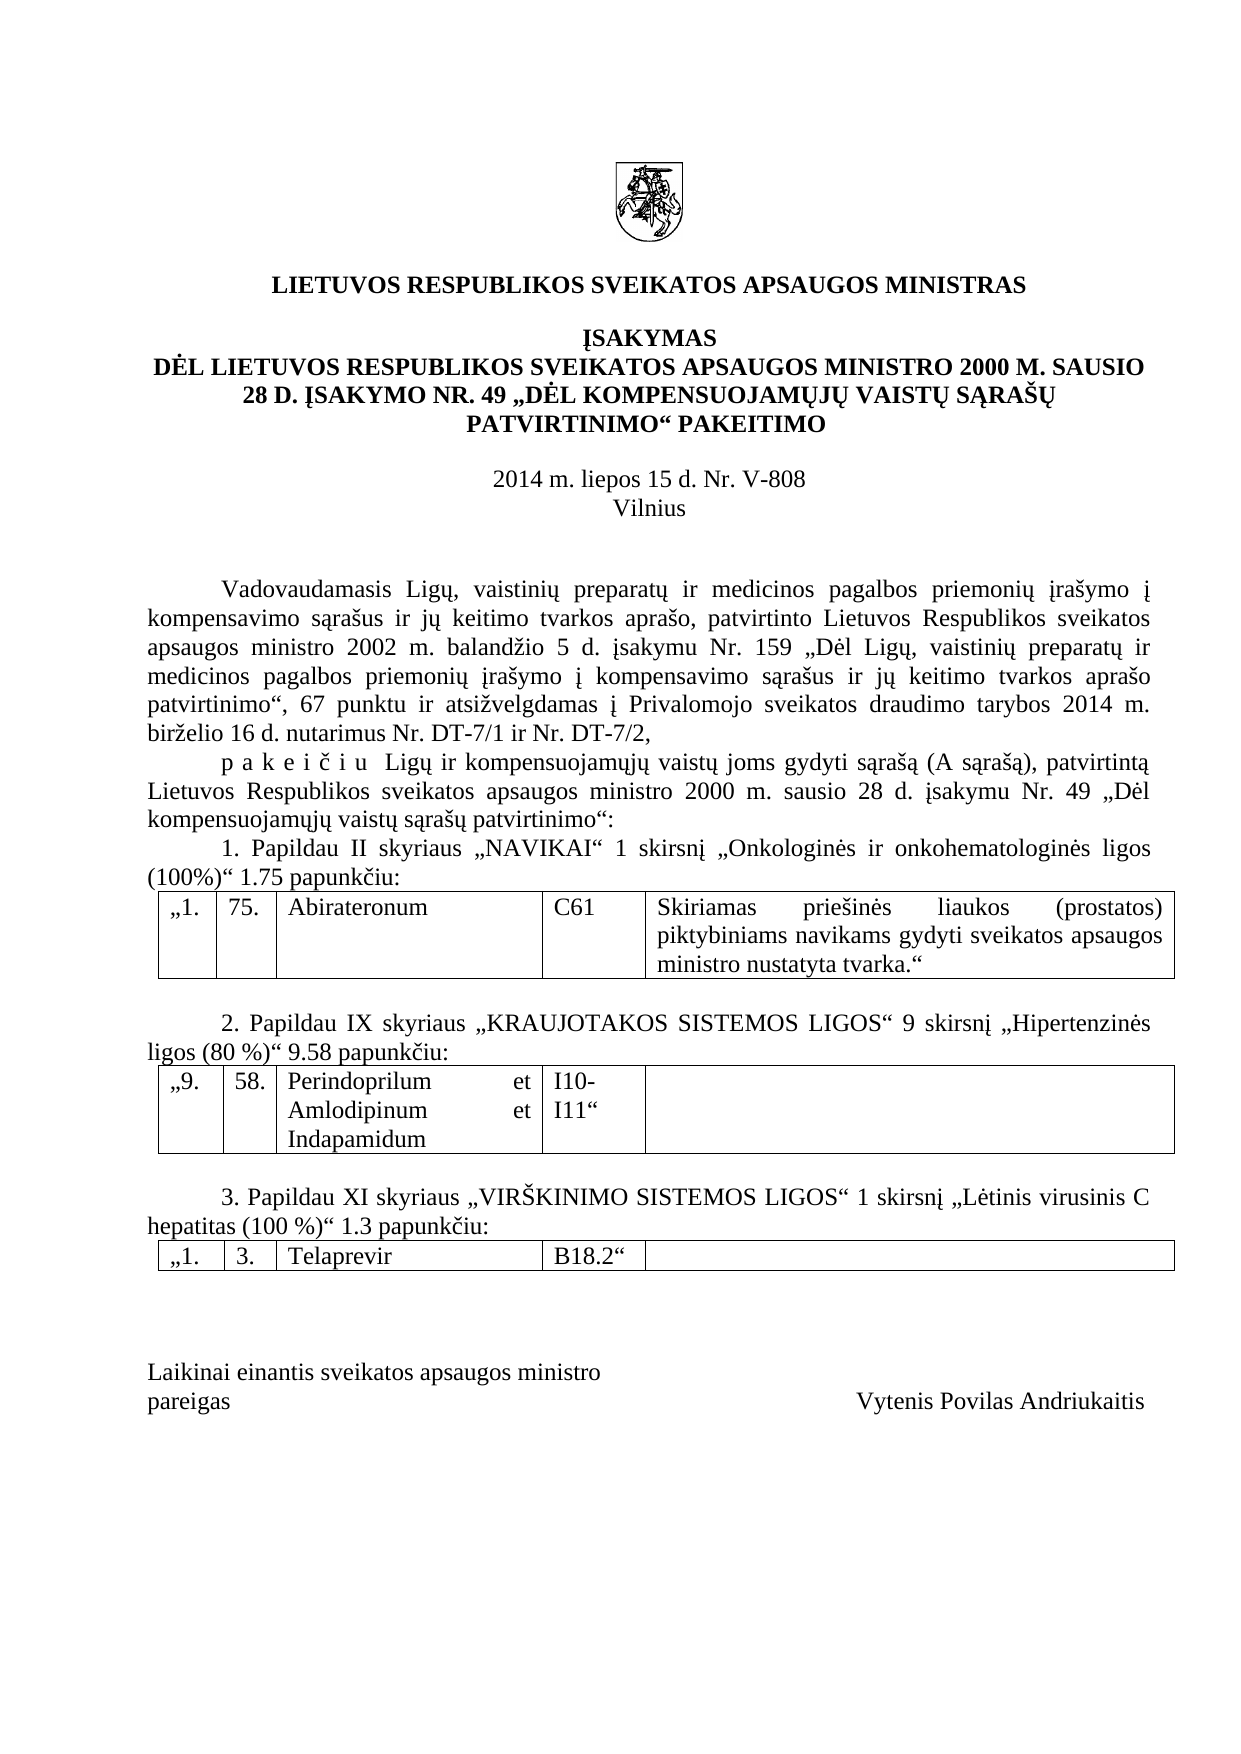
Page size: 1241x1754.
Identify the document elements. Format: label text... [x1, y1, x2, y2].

text DĖL LIETUVOS RESPUBLIKOS SVEIKATOS APSAUGOS MINISTRO 2000 M. SAUSIO 28 D. ĮSAKYMO NR. 49 „DĖL KOMPENSUOJAMŲJŲ VAISTŲ SĄRAŠŲ PATVIRTINIMO“ PAKEITIMO [147, 352, 1152, 438]
text 2. Papildau IX skyriaus „KRAUJOTAKOS SISTEMOS LIGOS“ 9 skirsnį „Hipertenzinės ligos (80 %)“ 9.58 papunkčiu: [147, 1008, 1152, 1065]
text p a k e i č i u Ligų ir kompensuojamųjų vaistų joms gydyti sąrašą (A sąrašą), patvirtintą Lietuvos Respublikos sveikatos apsaugos ministro 2000 m. sausio 28 d. įsakymu Nr. 49 „Dėl kompensuojamųjų vaistų sąrašų patvirtinimo“: [147, 747, 1152, 833]
table_header [646, 1066, 1174, 1153]
text 3. Papildau XI skyriaus „VIRŠKINIMO SISTEMOS LIGOS“ 1 skirsnį „Lėtinis virusinis C hepatitas (100 %)“ 1.3 papunkčiu: [147, 1182, 1152, 1240]
text pareigas Vytenis Povilas Andriukaitis [147, 1386, 1152, 1414]
text Vilnius [147, 493, 1152, 522]
table_header „1. [159, 1241, 224, 1270]
text 1. Papildau II skyriaus „NAVIKAI“ 1 skirsnį „Onkologinės ir onkohematologinės ligos (100%)“ 1.75 papunkčiu: [147, 833, 1152, 891]
table_header I10-I11“ [543, 1066, 645, 1153]
table_header „1. [159, 892, 216, 978]
table_header Perindoprilum et Amlodipinum et Indapamidum [277, 1066, 542, 1153]
table_header B18.2“ [543, 1241, 645, 1270]
table_header Telaprevir [277, 1241, 542, 1270]
table_header Abirateronum [277, 892, 542, 978]
table_header Skiriamas priešinės liaukos (prostatos) piktybiniams navikams gydyti sveikatos apsaugos ministro nustatyta tvarka.“ [646, 892, 1174, 978]
text Laikinai einantis sveikatos apsaugos ministro [147, 1357, 1152, 1386]
table_header 3. [225, 1241, 276, 1270]
text Vadovaudamasis Ligų, vaistinių preparatų ir medicinos pagalbos priemonių įrašymo į kompensavimo sąrašus ir jų keitimo tvarkos aprašo, patvirtinto Lietuvos Respublikos sveikatos apsaugos ministro 2002 m. balandžio 5 d. įsakymu Nr. 159 „Dėl Ligų, vaistinių preparatų ir medicinos pagalbos priemonių įrašymo į kompensavimo sąrašus ir jų keitimo tvarkos aprašo patvirtinimo“, 67 punktu ir atsižvelgdamas į Privalomojo sveikatos draudimo tarybos 2014 m. birželio 16 d. nutarimus Nr. DT-7/1 ir Nr. DT-7/2, [147, 574, 1152, 747]
text LIETUVOS RESPUBLIKOS SVEIKATOS APSAUGOS MINISTRAS [147, 270, 1152, 299]
text 2014 m. liepos 15 d. Nr. V-808 [147, 464, 1152, 493]
table_header 58. [224, 1066, 276, 1153]
table_header [646, 1241, 1174, 1270]
text ĮSAKYMAS [147, 323, 1152, 352]
table_header C61 [543, 892, 645, 978]
table_header „9. [159, 1066, 223, 1153]
table_header 75. [217, 892, 276, 978]
